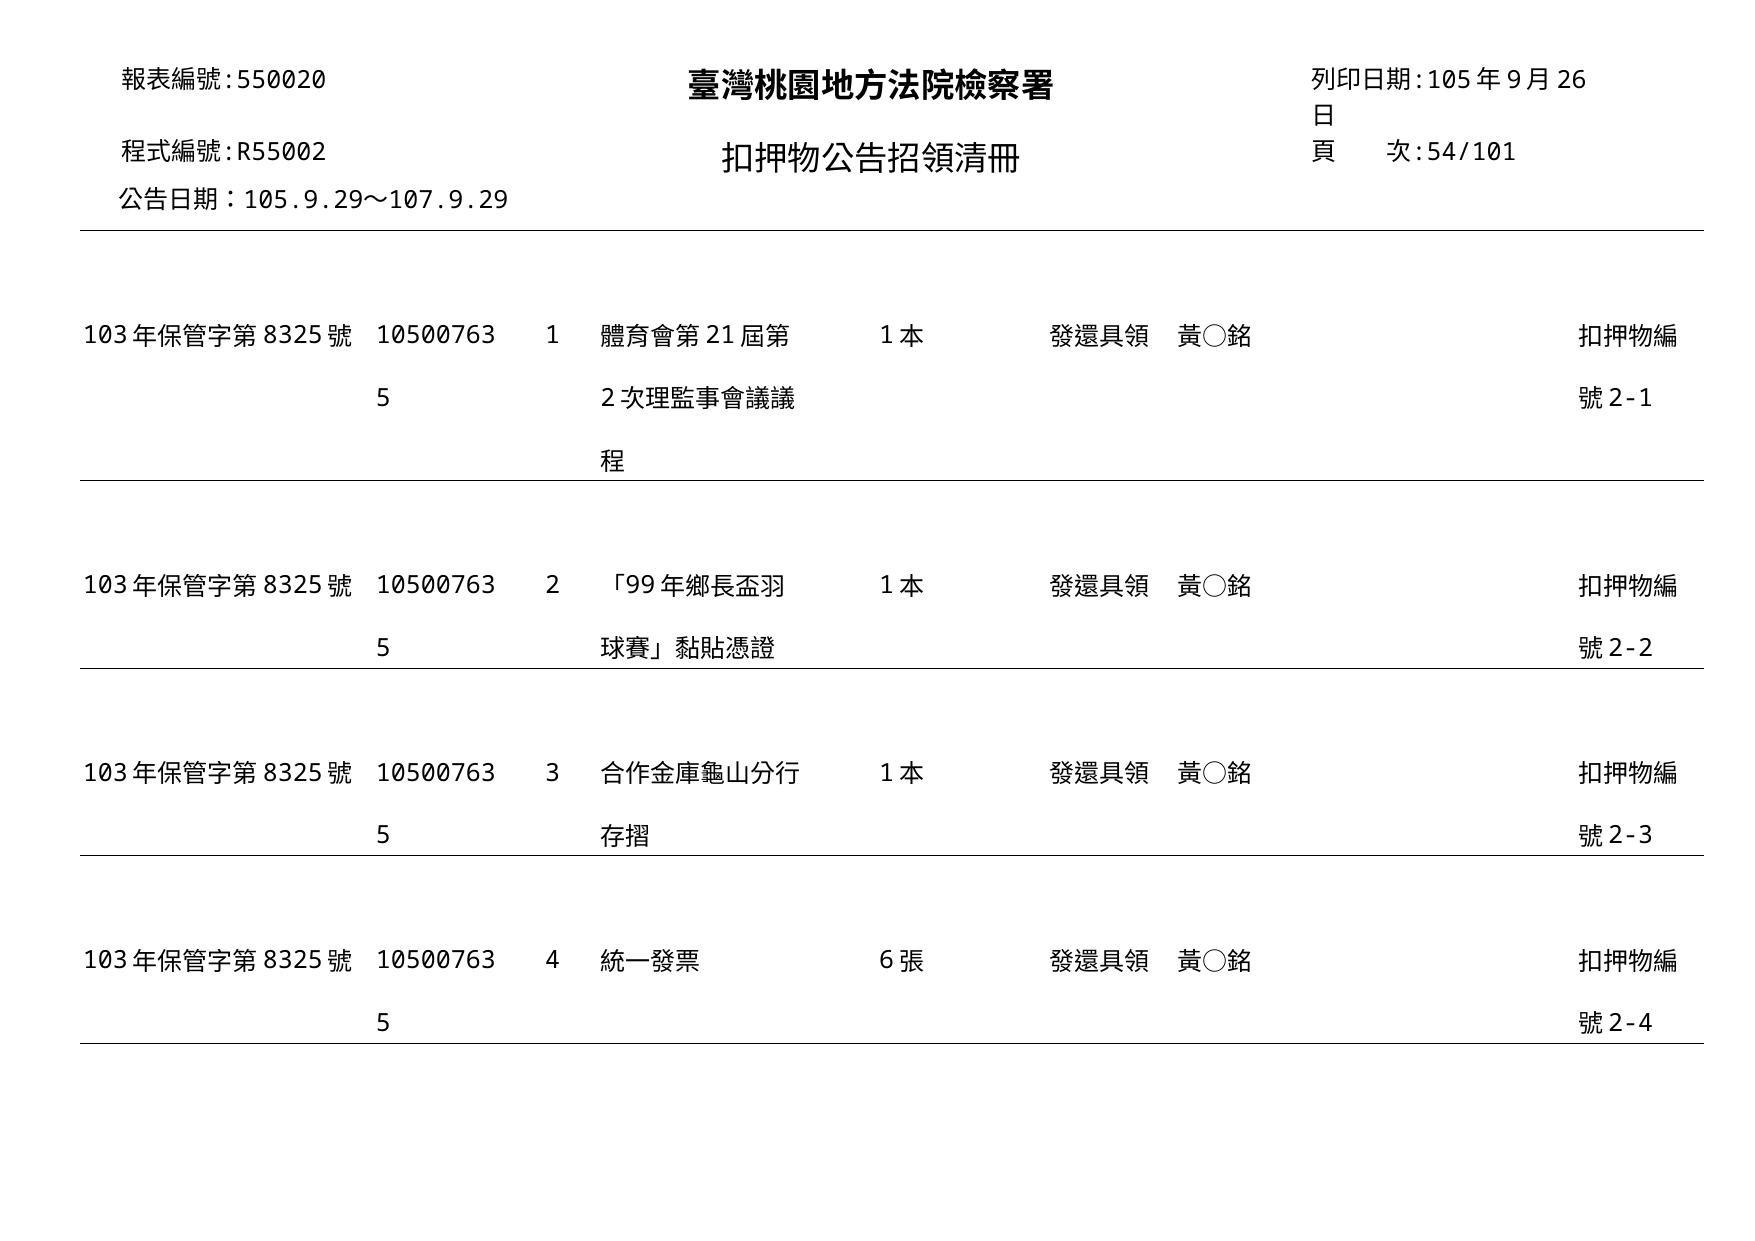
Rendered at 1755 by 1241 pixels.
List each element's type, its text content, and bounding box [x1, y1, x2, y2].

table_cell [927, 856, 1046, 1042]
table_cell 3 [507, 669, 597, 855]
table_cell [1317, 481, 1575, 667]
table_cell 黃○銘 [1175, 481, 1317, 667]
table_cell [927, 481, 1046, 667]
table_cell 103年保管字第8325號 [80, 856, 373, 1042]
table_cell 扣押物編號2-2 [1575, 481, 1704, 667]
table_cell 「99年鄉長盃羽球賽」黏貼憑證 [597, 481, 807, 667]
table_cell [927, 669, 1046, 855]
table_cell 105007635 [373, 231, 507, 480]
table_cell 扣押物編號2-4 [1575, 856, 1704, 1042]
table_cell 4 [507, 856, 597, 1042]
table_cell 1本 [808, 231, 927, 480]
table_cell 發還具領 [1046, 856, 1175, 1042]
table_cell 105007635 [373, 669, 507, 855]
table_cell 扣押物編號2-3 [1575, 669, 1704, 855]
table_cell 黃○銘 [1175, 231, 1317, 480]
table_cell 105007635 [373, 856, 507, 1042]
table_cell [1317, 856, 1575, 1042]
table_cell 發還具領 [1046, 669, 1175, 855]
table_cell 黃○銘 [1175, 669, 1317, 855]
table_cell 黃○銘 [1175, 856, 1317, 1042]
table_cell [1317, 231, 1575, 480]
table_cell 103年保管字第8325號 [80, 481, 373, 667]
table_cell 統一發票 [597, 856, 807, 1042]
table_cell 105007635 [373, 481, 507, 667]
table_cell 103年保管字第8325號 [80, 231, 373, 480]
table_cell 發還具領 [1046, 481, 1175, 667]
table_cell [927, 231, 1046, 480]
table_cell 1本 [808, 481, 927, 667]
table_cell 2 [507, 481, 597, 667]
table_cell 103年保管字第8325號 [80, 669, 373, 855]
table_cell 1 [507, 231, 597, 480]
table_cell 1本 [808, 669, 927, 855]
table_cell 合作金庫龜山分行存摺 [597, 669, 807, 855]
table_cell [1317, 669, 1575, 855]
table_cell 6張 [808, 856, 927, 1042]
table_cell 體育會第21屆第2次理監事會議議程 [597, 231, 807, 480]
table_cell 發還具領 [1046, 231, 1175, 480]
table_cell 扣押物編號2-1 [1575, 231, 1704, 480]
